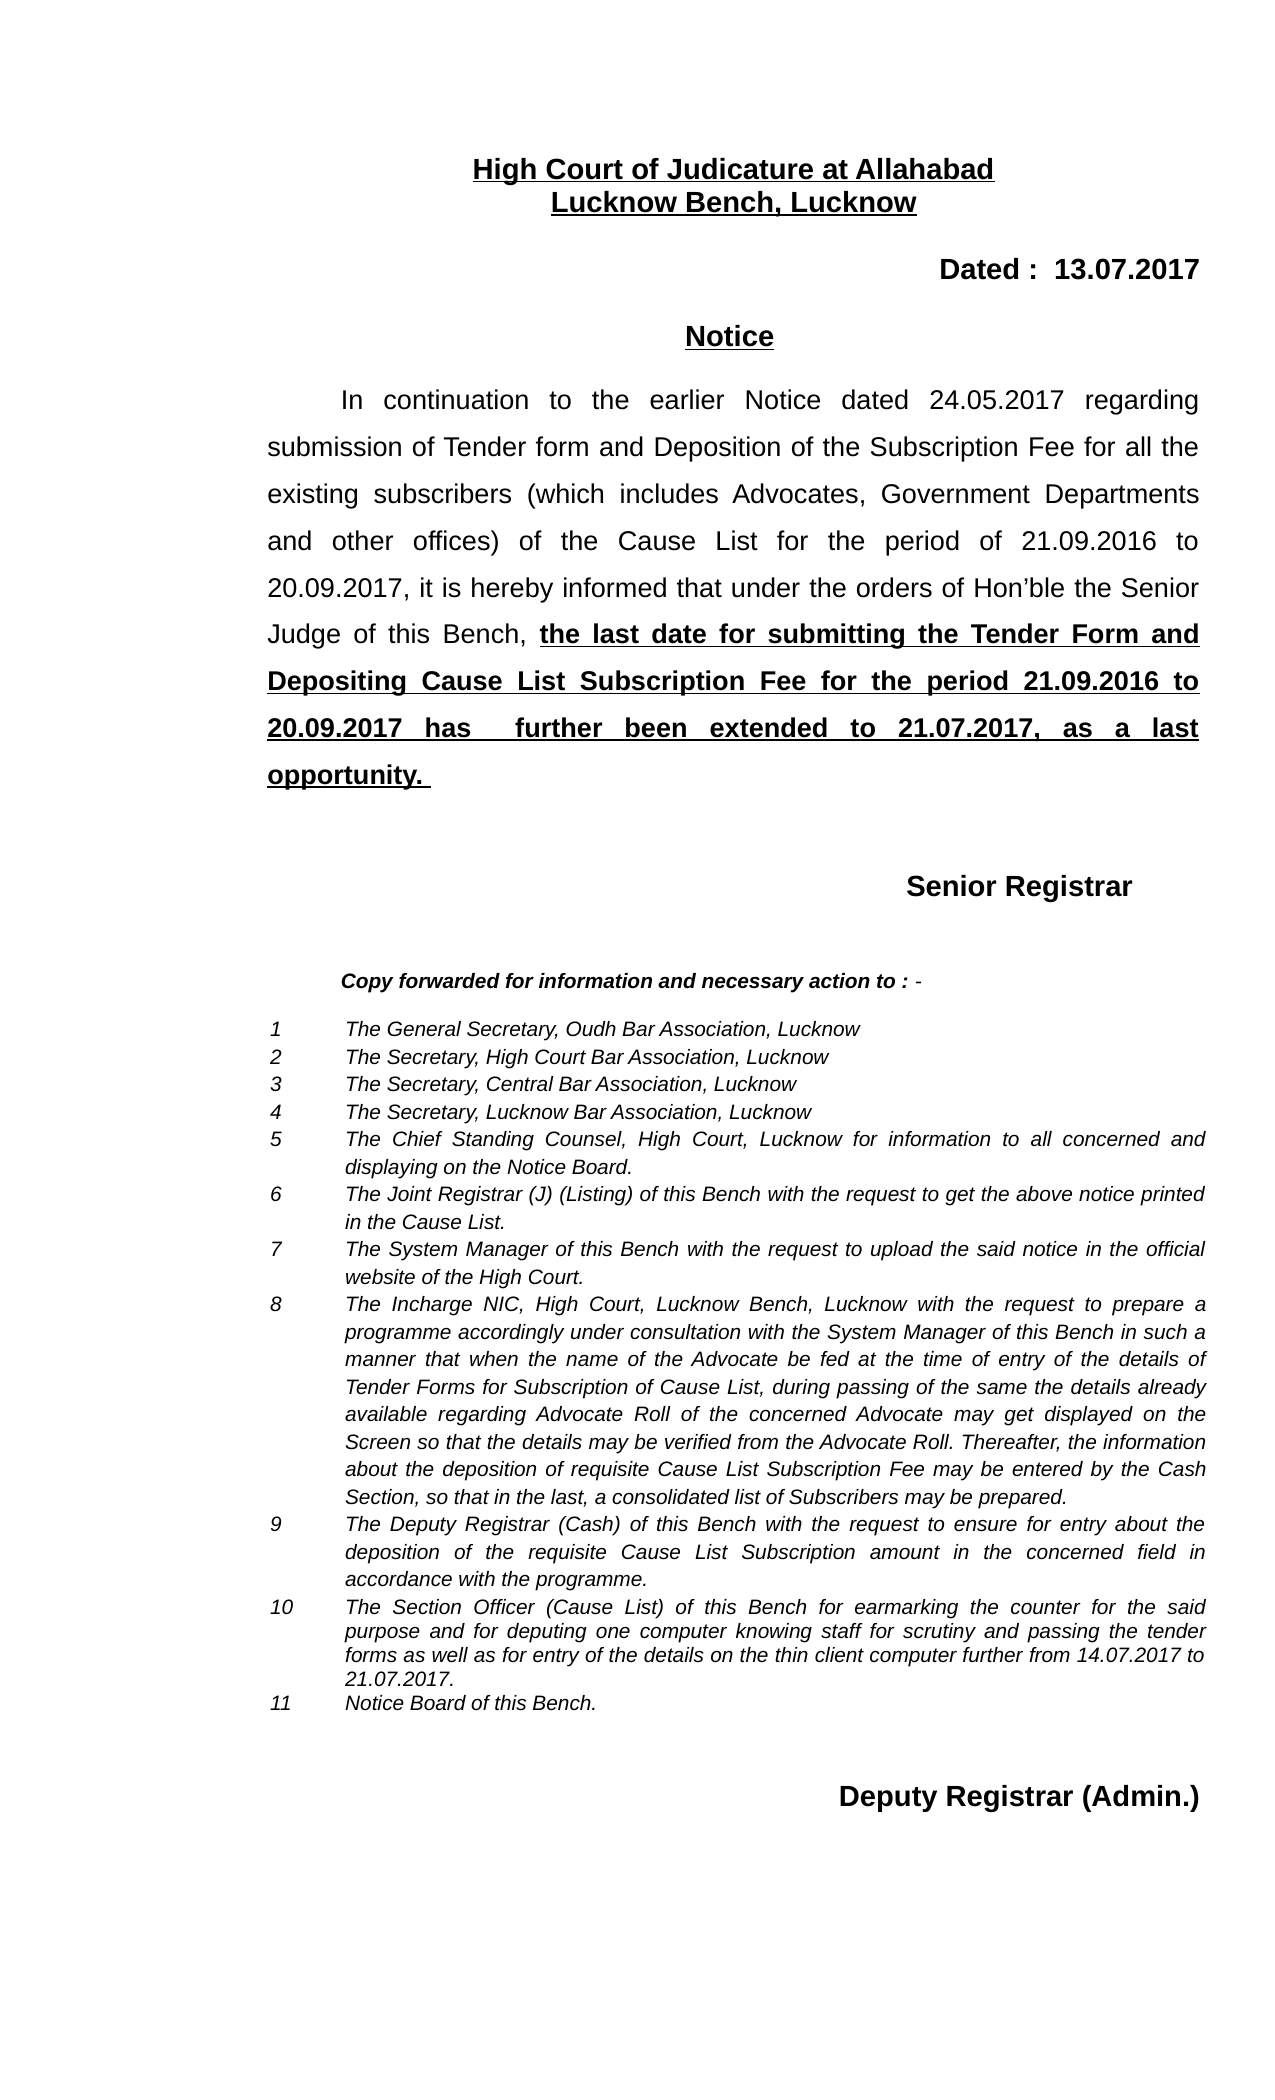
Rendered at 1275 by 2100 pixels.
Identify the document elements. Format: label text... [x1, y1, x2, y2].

text Lucknow Bench, Lucknow [267, 185, 1200, 219]
text In continuation to the earlier Notice dated 24.05.2017 regarding submission of Tender form and Deposition of the Subscription Fee for all the existing subscribers (which includes Advocates, Government Departments and other offices) of the Cause List for the period of 21.09.2016 to 20.09.2017, it is hereby informed that under the orders of Hon’ble the Senior Judge of this Bench, the last date for submitting the Tender Form and Depositing Cause List Subscription Fee for the period 21.09.2016 to [267, 384, 1200, 693]
text 11 Notice Board of this Bench. [270, 1690, 1209, 1714]
text 6 The Joint Registrar (J) (Listing) of this Bench with the request to get the above notice printed in the Cause List. [270, 1182, 1209, 1233]
text Dated : 13.07.2017 [267, 252, 1200, 286]
text Senior Registrar [341, 868, 1200, 902]
text 9 The Deputy Registrar (Cash) of this Bench with the request to ensure for entry about the deposition of the requisite Cause List Subscription amount in the concerned field in accordance with the programme. [270, 1512, 1209, 1591]
text 4 The Secretary, Lucknow Bar Association, Lucknow [270, 1099, 1209, 1123]
text 7 The System Manager of this Bench with the request to upload the said notice in the official website of the High Court. [270, 1237, 1209, 1288]
text 8 The Incharge NIC, High Court, Lucknow Bench, Lucknow with the request to prepare a programme accordingly under consultation with the System Manager of this Bench in such a manner that when the name of the Advocate be fed at the time of entry of the details of Tender Forms for Subscription of Cause List, during passing of the same the details already available regarding Advocate Roll of the concerned Advocate may get displayed on the Screen so that the details may be verified from the Advocate Roll. Thereafter, the information about the deposition of requisite Cause List Subscription Fee may be entered by the Cash Section, so that in the last, a consolidated list of Subscribers may be prepared. [270, 1292, 1209, 1508]
text 3 The Secretary, Central Bar Association, Lucknow [270, 1072, 1209, 1096]
text Deputy Registrar (Admin.) [341, 1779, 1200, 1813]
text 5 The Chief Standing Counsel, High Court, Lucknow for information to all concerned and displaying on the Notice Board. [270, 1127, 1209, 1178]
text Notice [267, 319, 1200, 353]
text 20.09.2017 has further been extended to 21.07.2017, as a last opportunity. [267, 694, 1200, 790]
text 1 The General Secretary, Oudh Bar Association, Lucknow [270, 1017, 1209, 1041]
text 10 The Section Officer (Cause List) of this Bench for earmarking the counter for the said purpose and for deputing one computer knowing staff for scrutiny and passing the tender forms as well as for entry of the details on the thin client computer further from 14.07.2017 to 21.07.2017. [270, 1594, 1209, 1690]
text Copy forwarded for information and necessary action to : - [267, 969, 1200, 993]
text 2 The Secretary, High Court Bar Association, Lucknow [270, 1044, 1209, 1068]
text High Court of Judicature at Allahabad [267, 152, 1200, 185]
